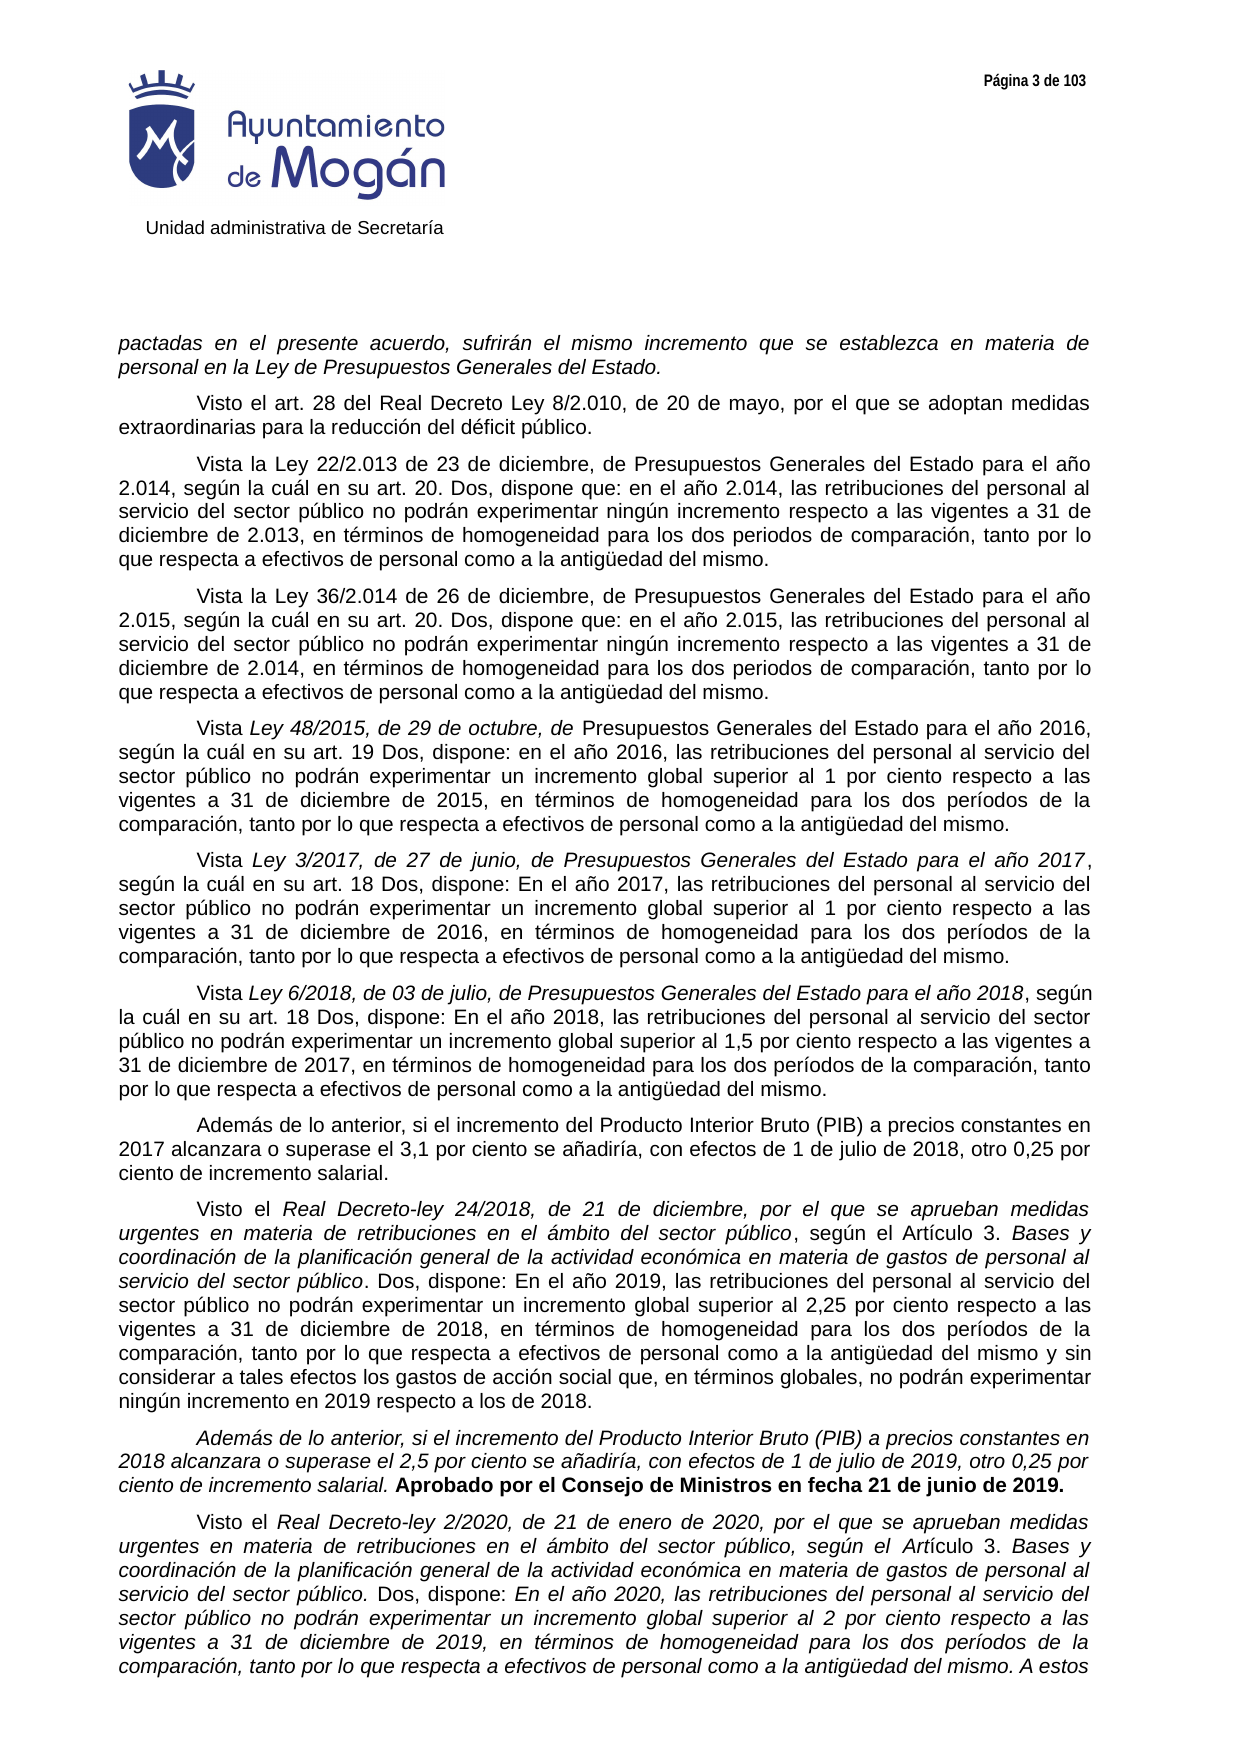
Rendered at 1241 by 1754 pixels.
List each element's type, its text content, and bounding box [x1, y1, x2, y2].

text Vista la Ley 22/2.013 de 23 de diciembre, de Presupuestos Generales del Estado para el año 2.014, según la cuál en su art. 20. Dos, dispone que: en el año 2.014, las retribuciones del personal al servicio del sector público no podrán experimentar ningún incremento respecto a las vigentes a 31 de diciembre de 2.013, en términos de homogeneidad para los dos periodos de comparación, tanto por lo que respecta a efectivos de personal como a la antigüedad del mismo. [118, 451, 1092, 571]
text Vista Ley 3/2017, de 27 de junio, de Presupuestos Generales del Estado para el año 2017, según la cuál en su art. 18 Dos, dispone: En el año 2017, las retribuciones del personal al servicio del sector público no podrán experimentar un incremento global superior al 1 por ciento respecto a las vigentes a 31 de diciembre de 2016, en términos de homogeneidad para los dos períodos de la comparación, tanto por lo que respecta a efectivos de personal como a la antigüedad del mismo. [118, 848, 1092, 968]
text Vista Ley 48/2015, de 29 de octubre, de Presupuestos Generales del Estado para el año 2016, según la cuál en su art. 19 Dos, dispone: en el año 2016, las retribuciones del personal al servicio del sector público no podrán experimentar un incremento global superior al 1 por ciento respecto a las vigentes a 31 de diciembre de 2015, en términos de homogeneidad para los dos períodos de la comparación, tanto por lo que respecta a efectivos de personal como a la antigüedad del mismo. [118, 716, 1092, 836]
text Además de lo anterior, si el incremento del Producto Interior Bruto (PIB) a precios constantes en 2017 alcanzara o superase el 3,1 por ciento se añadiría, con efectos de 1 de julio de 2018, otro 0,25 por ciento de incremento salarial. [118, 1113, 1092, 1185]
text Visto el Real Decreto-ley 2/2020, de 21 de enero de 2020, por el que se aprueban medidas urgentes en materia de retribuciones en el ámbito del sector público, según el Artículo 3. Bases y coordinación de la planificación general de la actividad económica en materia de gastos de personal al servicio del sector público. Dos, dispone: En el año 2020, las retribuciones del personal al servicio del sector público no podrán experimentar un incremento global superior al 2 por ciento respecto a las vigentes a 31 de diciembre de 2019, en términos de homogeneidad para los dos períodos de la comparación, tanto por lo que respecta a efectivos de personal como a la antigüedad del mismo. A estos [118, 1510, 1092, 1677]
text pactadas en el presente acuerdo, sufrirán el mismo incremento que se establezca en materia de personal en la Ley de Presupuestos Generales del Estado. [118, 331, 1092, 378]
text Vista Ley 6/2018, de 03 de julio, de Presupuestos Generales del Estado para el año 2018, según la cuál en su art. 18 Dos, dispone: En el año 2018, las retribuciones del personal al servicio del sector público no podrán experimentar un incremento global superior al 1,5 por ciento respecto a las vigentes a 31 de diciembre de 2017, en términos de homogeneidad para los dos períodos de la comparación, tanto por lo que respecta a efectivos de personal como a la antigüedad del mismo. [118, 981, 1092, 1100]
text Además de lo anterior, si el incremento del Producto Interior Bruto (PIB) a precios constantes en 2018 alcanzara o superase el 2,5 por ciento se añadiría, con efectos de 1 de julio de 2019, otro 0,25 por ciento de incremento salarial. Aprobado por el Consejo de Ministros en fecha 21 de junio de 2019. [118, 1425, 1092, 1497]
picture [128, 70, 445, 206]
text Vista la Ley 36/2.014 de 26 de diciembre, de Presupuestos Generales del Estado para el año 2.015, según la cuál en su art. 20. Dos, dispone que: en el año 2.015, las retribuciones del personal al servicio del sector público no podrán experimentar ningún incremento respecto a las vigentes a 31 de diciembre de 2.014, en términos de homogeneidad para los dos periodos de comparación, tanto por lo que respecta a efectivos de personal como a la antigüedad del mismo. [118, 584, 1092, 703]
text Visto el Real Decreto-ley 24/2018, de 21 de diciembre, por el que se aprueban medidas urgentes en materia de retribuciones en el ámbito del sector público, según el Artículo 3. Bases y coordinación de la planificación general de la actividad económica en materia de gastos de personal al servicio del sector público. Dos, dispone: En el año 2019, las retribuciones del personal al servicio del sector público no podrán experimentar un incremento global superior al 2,25 por ciento respecto a las vigentes a 31 de diciembre de 2018, en términos de homogeneidad para los dos períodos de la comparación, tanto por lo que respecta a efectivos de personal como a la antigüedad del mismo y sin considerar a tales efectos los gastos de acción social que, en términos globales, no podrán experimentar ningún incremento en 2019 respecto a los de 2018. [118, 1197, 1092, 1413]
text Visto el art. 28 del Real Decreto Ley 8/2.010, de 20 de mayo, por el que se adoptan medidas extraordinarias para la reducción del déficit público. [118, 391, 1092, 439]
